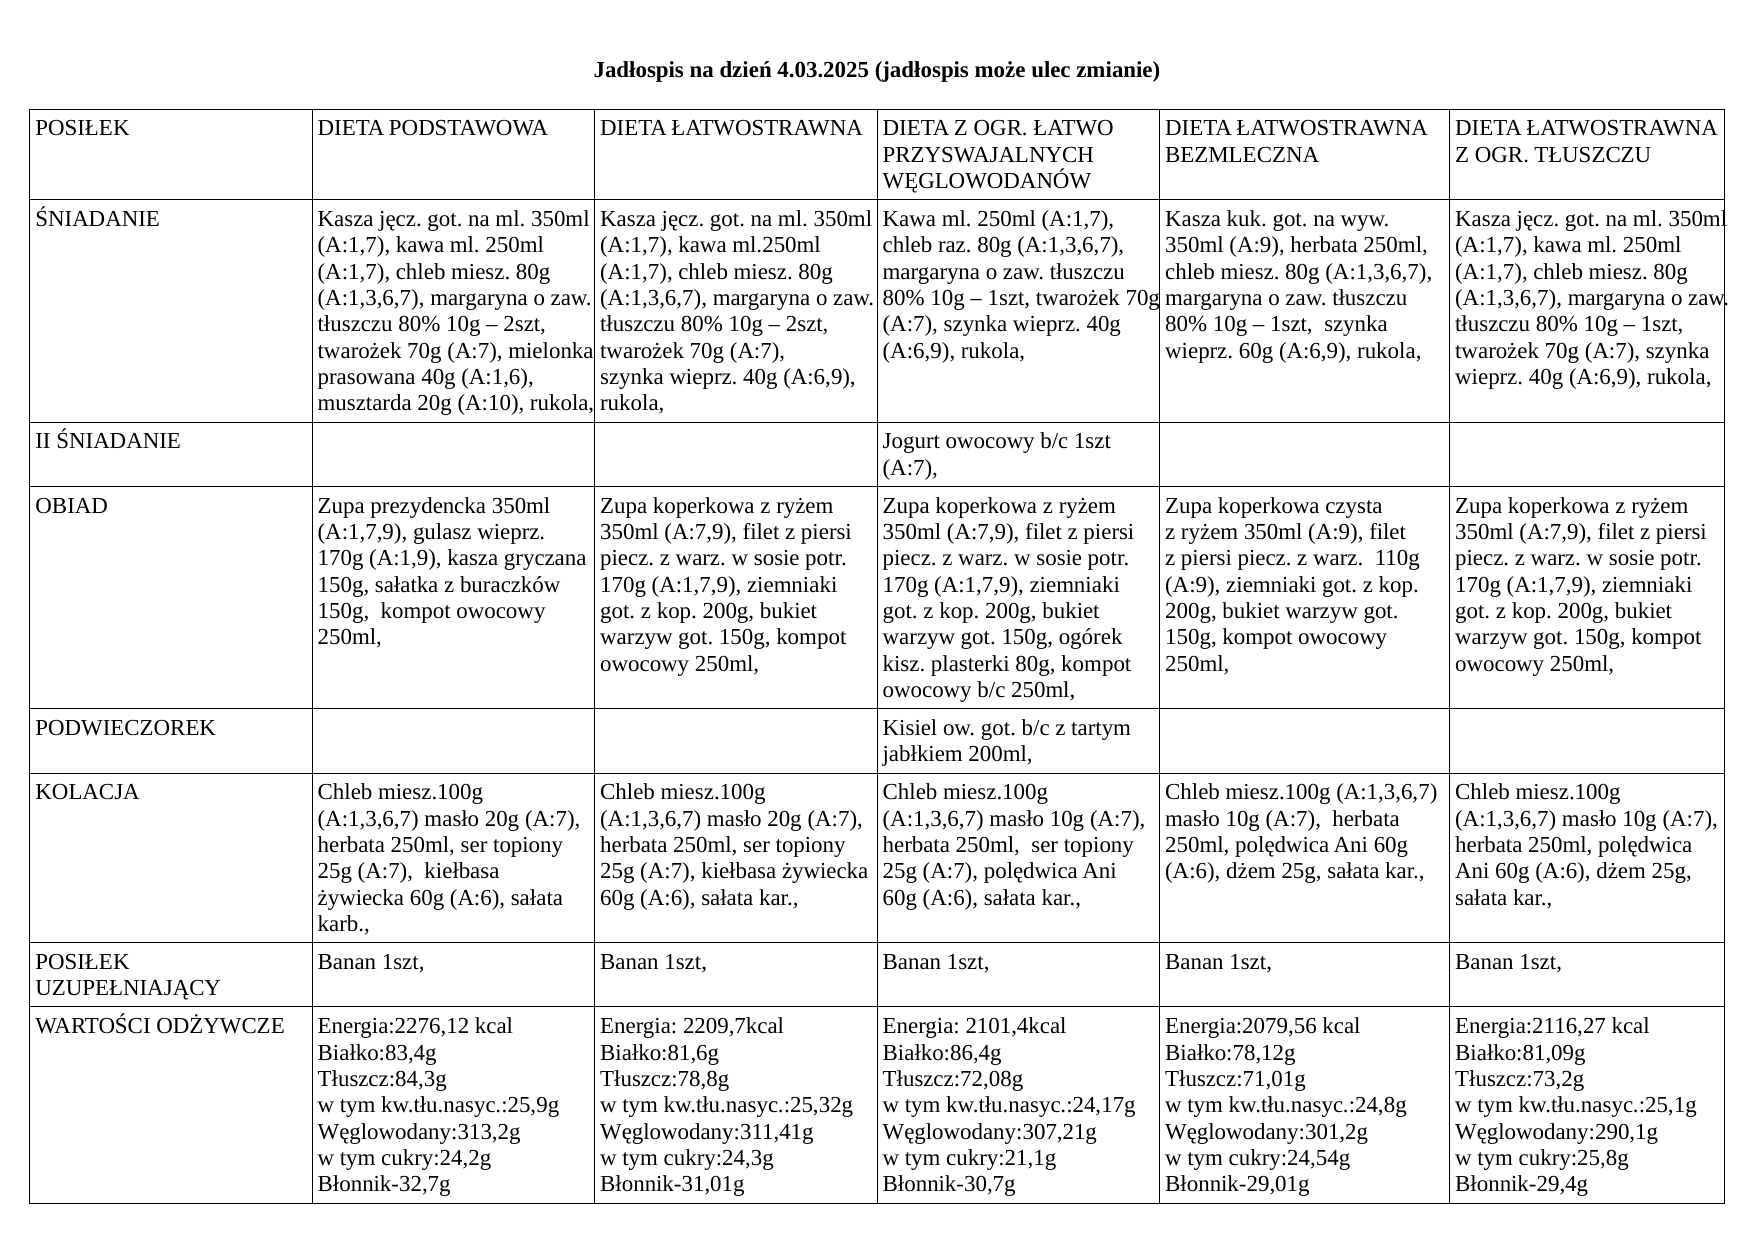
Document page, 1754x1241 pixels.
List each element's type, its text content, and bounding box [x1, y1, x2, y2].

table_cell Energia:2116,27 kcal Białko:81,09g Tłuszcz:73,2g w tym kw.tłu.nasyc.:25,1g Węglowodany:290,1g w tym cukry:25,8g Błonnik-29,4g [1450, 1007, 1724, 1202]
table_cell [595, 709, 877, 772]
table_cell Zupa koperkowa z ryżem 350ml (A:7,9), filet z piersi piecz. z warz. w sosie potr. 170g (A:1,7,9), ziemniaki got. z kop. 200g, bukiet warzyw got. 150g, kompot owocowy 250ml, [595, 487, 877, 708]
table_cell Kasza kuk. got. na wyw. 350ml (A:9), herbata 250ml, chleb miesz. 80g (A:1,3,6,7), margaryna o zaw. tłuszczu 80% 10g – 1szt, szynka wieprz. 60g (A:6,9), rukola, [1160, 200, 1449, 422]
table_cell Energia:2276,12 kcal Białko:83,4g Tłuszcz:84,3g w tym kw.tłu.nasyc.:25,9g Węglowodany:313,2g w tym cukry:24,2g Błonnik-32,7g [313, 1007, 594, 1202]
table_cell Chleb miesz.100g (A:1,3,6,7) masło 20g (A:7), herbata 250ml, ser topiony 25g (A:7), kiełbasa żywiecka 60g (A:6), sałata karb., [313, 774, 594, 942]
table_cell Zupa koperkowa czysta z ryżem 350ml (A:9), filet z piersi piecz. z warz. 110g (A:9), ziemniaki got. z kop. 200g, bukiet warzyw got. 150g, kompot owocowy 250ml, [1160, 487, 1449, 708]
table_cell II ŚNIADANIE [30, 423, 312, 486]
table_cell Chleb miesz.100g (A:1,3,6,7) masło 10g (A:7), herbata 250ml, ser topiony 25g (A:7), polędwica Ani 60g (A:6), sałata kar., [878, 774, 1159, 942]
table_cell Chleb miesz.100g (A:1,3,6,7) masło 10g (A:7), herbata 250ml, polędwica Ani 60g (A:6), dżem 25g, sałata kar., [1160, 774, 1449, 942]
table_cell Energia: 2101,4kcal Białko:86,4g Tłuszcz:72,08g w tym kw.tłu.nasyc.:24,17g Węglowodany:307,21g w tym cukry:21,1g Błonnik-30,7g [878, 1007, 1159, 1202]
table_cell Kisiel ow. got. b/c z tartym jabłkiem 200ml, [878, 709, 1159, 772]
table_header DIETA Z OGR. ŁATWO PRZYSWAJALNYCH WĘGLOWODANÓW [878, 110, 1159, 199]
table_cell Banan 1szt, [1450, 943, 1724, 1006]
table_cell [1160, 709, 1449, 772]
table_cell Energia: 2209,7kcal Białko:81,6g Tłuszcz:78,8g w tym kw.tłu.nasyc.:25,32g Węglowodany:311,41g w tym cukry:24,3g Błonnik-31,01g [595, 1007, 877, 1202]
table_cell ŚNIADANIE [30, 200, 312, 422]
table_cell OBIAD [30, 487, 312, 708]
table_cell Banan 1szt, [878, 943, 1159, 1006]
table_cell PODWIECZOREK [30, 709, 312, 772]
table_cell [313, 709, 594, 772]
table_cell POSIŁEK UZUPEŁNIAJĄCY [30, 943, 312, 1006]
table_cell [595, 423, 877, 486]
table_cell Jogurt owocowy b/c 1szt (A:7), [878, 423, 1159, 486]
table_cell Kasza jęcz. got. na ml. 350ml (A:1,7), kawa ml. 250ml (A:1,7), chleb miesz. 80g (A:1,3,6,7), margaryna o zaw. tłuszczu 80% 10g – 2szt, twarożek 70g (A:7), mielonka prasowana 40g (A:1,6), musztarda 20g (A:10), rukola, [313, 200, 594, 422]
table_cell Banan 1szt, [313, 943, 594, 1006]
table_header DIETA ŁATWOSTRAWNA Z OGR. TŁUSZCZU [1450, 110, 1724, 199]
table_cell Banan 1szt, [595, 943, 877, 1006]
table_header DIETA ŁATWOSTRAWNA BEZMLECZNA [1160, 110, 1449, 199]
table_header DIETA PODSTAWOWA [313, 110, 594, 199]
table_header DIETA ŁATWOSTRAWNA [595, 110, 877, 199]
table_cell Kasza jęcz. got. na ml. 350ml (A:1,7), kawa ml.250ml (A:1,7), chleb miesz. 80g (A:1,3,6,7), margaryna o zaw. tłuszczu 80% 10g – 2szt, twarożek 70g (A:7), szynka wieprz. 40g (A:6,9), rukola, [595, 200, 877, 422]
table_cell Chleb miesz.100g (A:1,3,6,7) masło 20g (A:7), herbata 250ml, ser topiony 25g (A:7), kiełbasa żywiecka 60g (A:6), sałata kar., [595, 774, 877, 942]
table_cell Zupa koperkowa z ryżem 350ml (A:7,9), filet z piersi piecz. z warz. w sosie potr. 170g (A:1,7,9), ziemniaki got. z kop. 200g, bukiet warzyw got. 150g, kompot owocowy 250ml, [1450, 487, 1724, 708]
table_cell Kasza jęcz. got. na ml. 350ml (A:1,7), kawa ml. 250ml (A:1,7), chleb miesz. 80g (A:1,3,6,7), margaryna o zaw. tłuszczu 80% 10g – 1szt, twarożek 70g (A:7), szynka wieprz. 40g (A:6,9), rukola, [1450, 200, 1724, 422]
table_cell Energia:2079,56 kcal Białko:78,12g Tłuszcz:71,01g w tym kw.tłu.nasyc.:24,8g Węglowodany:301,2g w tym cukry:24,54g Błonnik-29,01g [1160, 1007, 1449, 1202]
table_cell Zupa prezydencka 350ml (A:1,7,9), gulasz wieprz. 170g (A:1,9), kasza gryczana 150g, sałatka z buraczków 150g, kompot owocowy 250ml, [313, 487, 594, 708]
table_cell KOLACJA [30, 774, 312, 942]
table_cell Chleb miesz.100g (A:1,3,6,7) masło 10g (A:7), herbata 250ml, polędwica Ani 60g (A:6), dżem 25g, sałata kar., [1450, 774, 1724, 942]
table_cell [1450, 423, 1724, 486]
text Jadłospis na dzień 4.03.2025 (jadłospis może ulec zmianie) [29, 56, 1724, 82]
table_cell Banan 1szt, [1160, 943, 1449, 1006]
table_cell Kawa ml. 250ml (A:1,7), chleb raz. 80g (A:1,3,6,7), margaryna o zaw. tłuszczu 80% 10g – 1szt, twarożek 70g (A:7), szynka wieprz. 40g (A:6,9), rukola, [878, 200, 1159, 422]
table_header POSIŁEK [30, 110, 312, 199]
table_cell Zupa koperkowa z ryżem 350ml (A:7,9), filet z piersi piecz. z warz. w sosie potr. 170g (A:1,7,9), ziemniaki got. z kop. 200g, bukiet warzyw got. 150g, ogórek kisz. plasterki 80g, kompot owocowy b/c 250ml, [878, 487, 1159, 708]
table_cell [313, 423, 594, 486]
table_cell [1160, 423, 1449, 486]
table_cell [1450, 709, 1724, 772]
table_cell WARTOŚCI ODŻYWCZE [30, 1007, 312, 1202]
